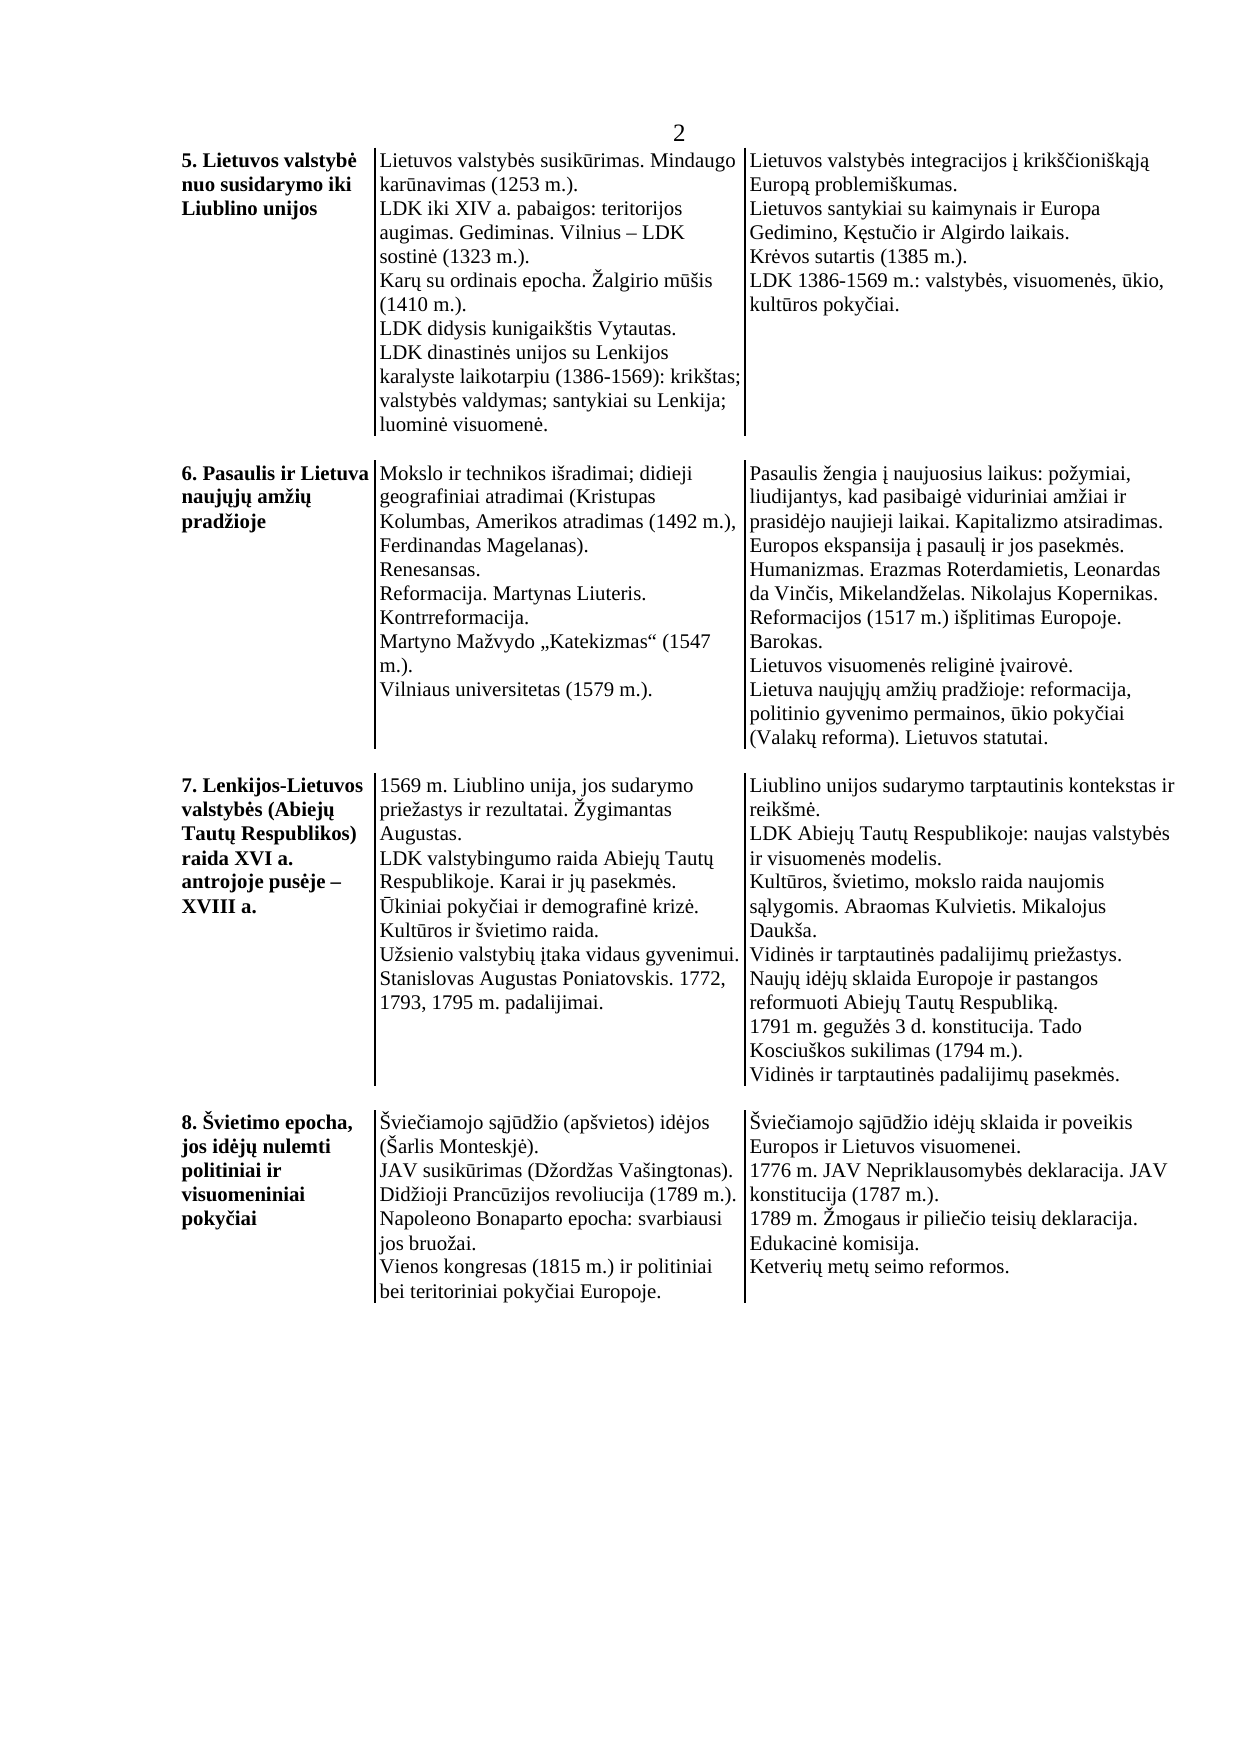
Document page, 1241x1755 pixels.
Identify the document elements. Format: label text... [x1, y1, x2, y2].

table_cell [177, 749, 181, 773]
table_cell Mokslo ir technikos išradimai; didieji geografiniai atradimai (Kristupas Kolumbas, Amerikos atradimas (1492 m.), Ferdinandas Magelanas). Renesansas. Reformacija. Martynas Liuteris. Kontrreformacija. Martyno Mažvydo „Katekizmas“ (1547 m.). Vilniaus universitetas (1579 m.). [376, 460, 744, 749]
table_cell 5. Lietuvos valstybė nuo susidarymo iki Liublino unijos [177, 148, 374, 436]
table_cell [745, 436, 749, 460]
table_cell [375, 1303, 379, 1327]
table_cell [375, 1086, 379, 1110]
table_cell 7. Lenkijos-Lietuvos valstybės (Abiejų Tautų Respublikos) raida XVI a. antrojoje pusėje – XVIII a. [177, 773, 374, 1086]
table_cell 1569 m. Liublino unija, jos sudarymo priežastys ir rezultatai. Žygimantas Augustas. LDK valstybingumo raida Abiejų Tautų Respublikoje. Karai ir jų pasekmės. Ūkiniai pokyčiai ir demografinė krizė. Kultūros ir švietimo raida. Užsienio valstybių įtaka vidaus gyvenimui. Stanislovas Augustas Poniatovskis. 1772, 1793, 1795 m. padalijimai. [376, 773, 744, 1086]
table_cell [1177, 749, 1181, 773]
table_cell 6. Pasaulis ir Lietuva naujųjų amžių pradžioje [177, 460, 374, 749]
table_cell [375, 436, 379, 460]
table_cell [177, 436, 181, 460]
table_cell [741, 1086, 745, 1110]
table_cell [371, 1086, 375, 1110]
table_cell [745, 749, 749, 773]
table_cell [177, 1303, 181, 1327]
table_cell Šviečiamojo sąjūdžio idėjų sklaida ir poveikis Europos ir Lietuvos visuomenei. 1776 m. JAV Nepriklausomybės deklaracija. JAV konstitucija (1787 m.). 1789 m. Žmogaus ir piliečio teisių deklaracija. Edukacinė komisija. Ketverių metų seimo reformos. [746, 1110, 1181, 1303]
table_cell [741, 436, 745, 460]
table_cell [745, 1086, 749, 1110]
table_cell [1177, 436, 1181, 460]
table_cell 8. Švietimo epocha, jos idėjų nulemti politiniai ir visuomeniniai pokyčiai [177, 1110, 374, 1303]
table_cell [745, 1303, 749, 1327]
table_cell [375, 749, 379, 773]
table_cell [741, 749, 745, 773]
table_cell [741, 1303, 745, 1327]
table_cell [371, 1303, 375, 1327]
table_cell [1177, 1303, 1181, 1327]
table_cell [371, 436, 375, 460]
table_cell [177, 1086, 181, 1110]
table_cell Lietuvos valstybės integracijos į krikščioniškąją Europą problemiškumas. Lietuvos santykiai su kaimynais ir Europa Gedimino, Kęstučio ir Algirdo laikais. Krėvos sutartis (1385 m.). LDK 1386-1569 m.: valstybės, visuomenės, ūkio, kultūros pokyčiai. [746, 148, 1181, 436]
table_cell [1177, 1086, 1181, 1110]
table_cell [371, 749, 375, 773]
